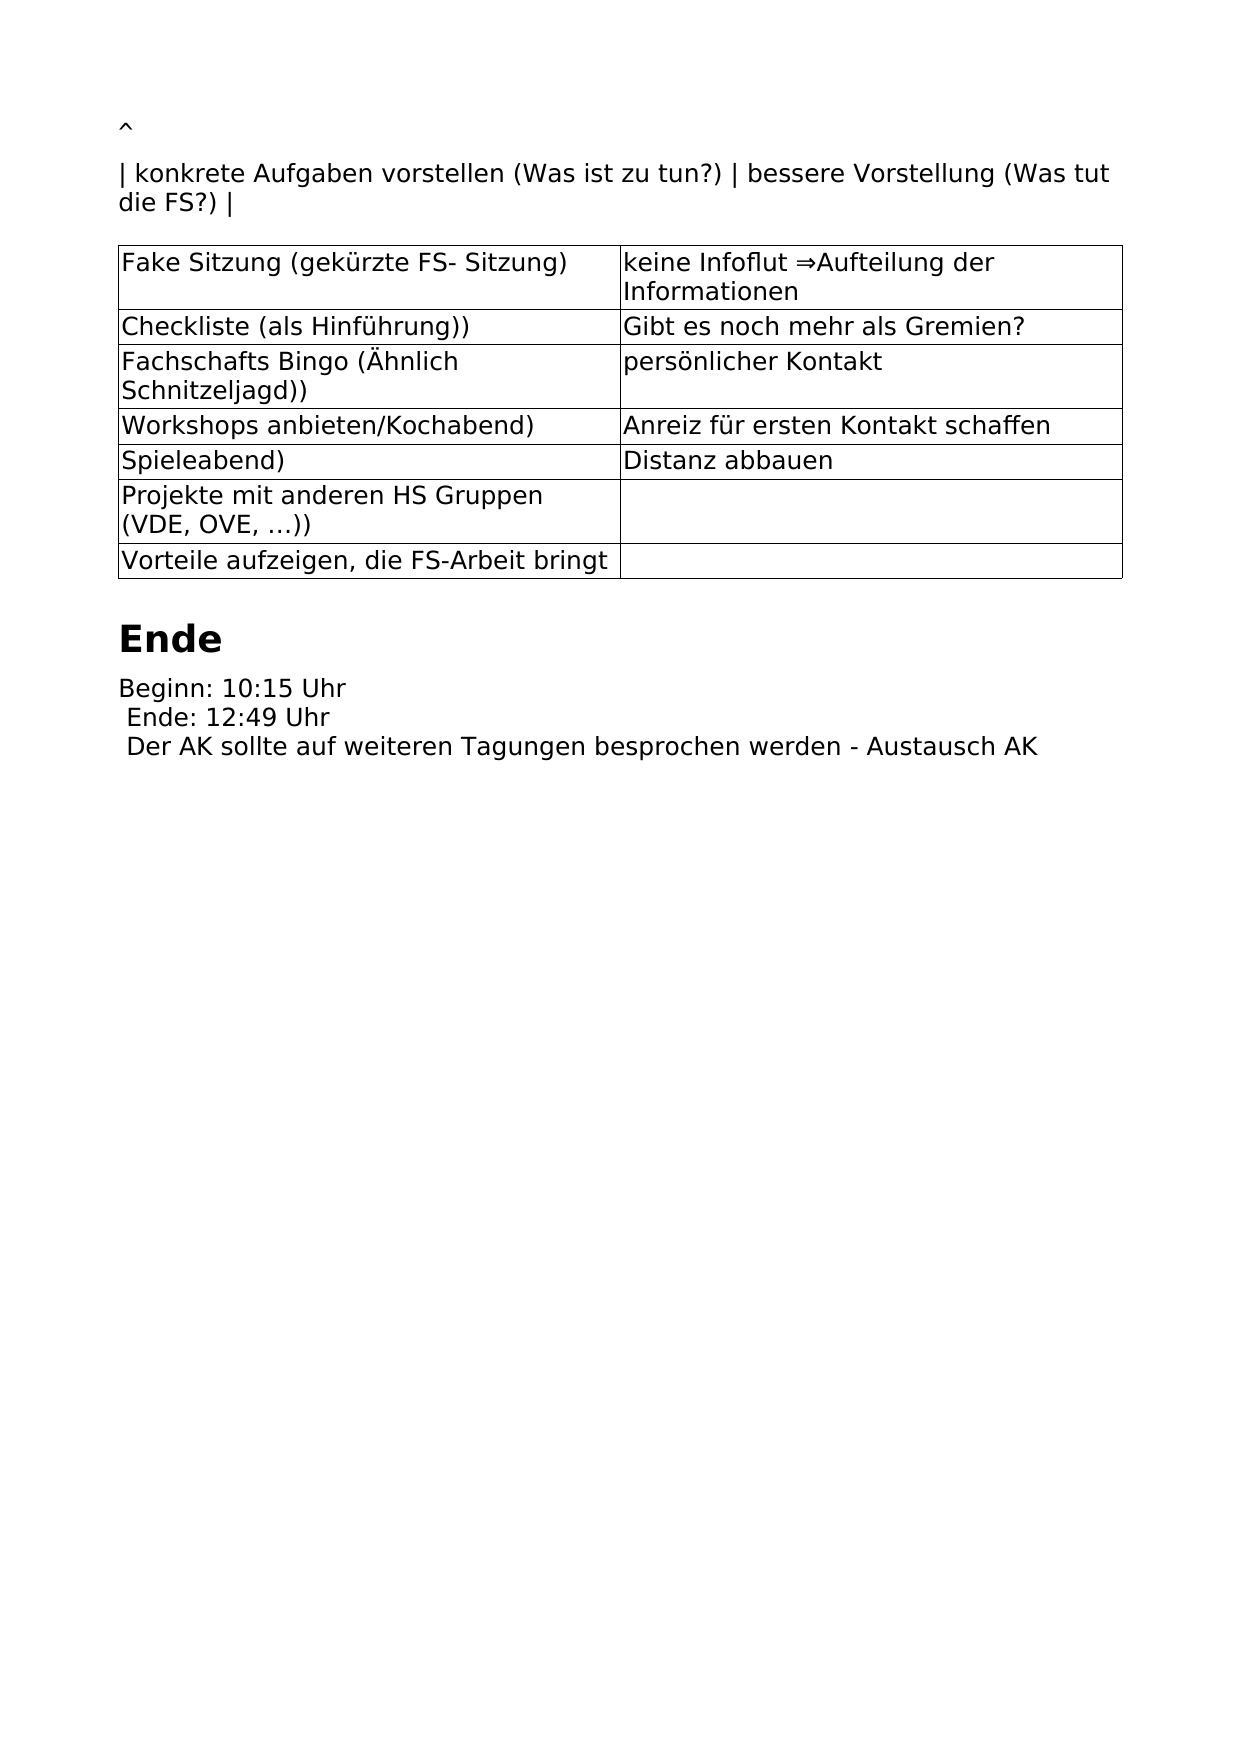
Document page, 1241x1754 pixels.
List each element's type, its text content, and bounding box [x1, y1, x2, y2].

table_cell Checkliste (als Hinführung)) [119, 310, 620, 344]
table_cell Workshops anbieten/Kochabend) [119, 409, 620, 443]
table_header Fake Sitzung (gekürzte FS- Sitzung) [119, 246, 620, 309]
table_cell Projekte mit anderen HS Gruppen (VDE, OVE, …)) [119, 480, 620, 543]
text | konkrete Aufgaben vorstellen (Was ist zu tun?) | bessere Vorstellung (Was tut die FS?) | [118, 159, 1122, 217]
table_cell [621, 544, 1122, 578]
table_cell Gibt es noch mehr als Gremien? [621, 310, 1122, 344]
subtitle Ende [118, 618, 1122, 661]
table_header keine Infoflut ⇒Aufteilung der Informationen [621, 246, 1122, 309]
table_cell Distanz abbauen [621, 445, 1122, 478]
table_cell persönlicher Kontakt [621, 345, 1122, 408]
text Beginn: 10:15 Uhr Ende: 12:49 Uhr Der AK sollte auf weiteren Tagungen besprochen werden - Austausch AK [118, 674, 1122, 761]
text ^ [118, 118, 1122, 147]
table_cell Fachschafts Bingo (Ähnlich Schnitzeljagd)) [119, 345, 620, 408]
table_cell [621, 480, 1122, 543]
table_cell Vorteile aufzeigen, die FS-Arbeit bringt [119, 544, 620, 578]
table_cell Anreiz für ersten Kontakt schaffen [621, 409, 1122, 443]
table_cell Spieleabend) [119, 445, 620, 478]
